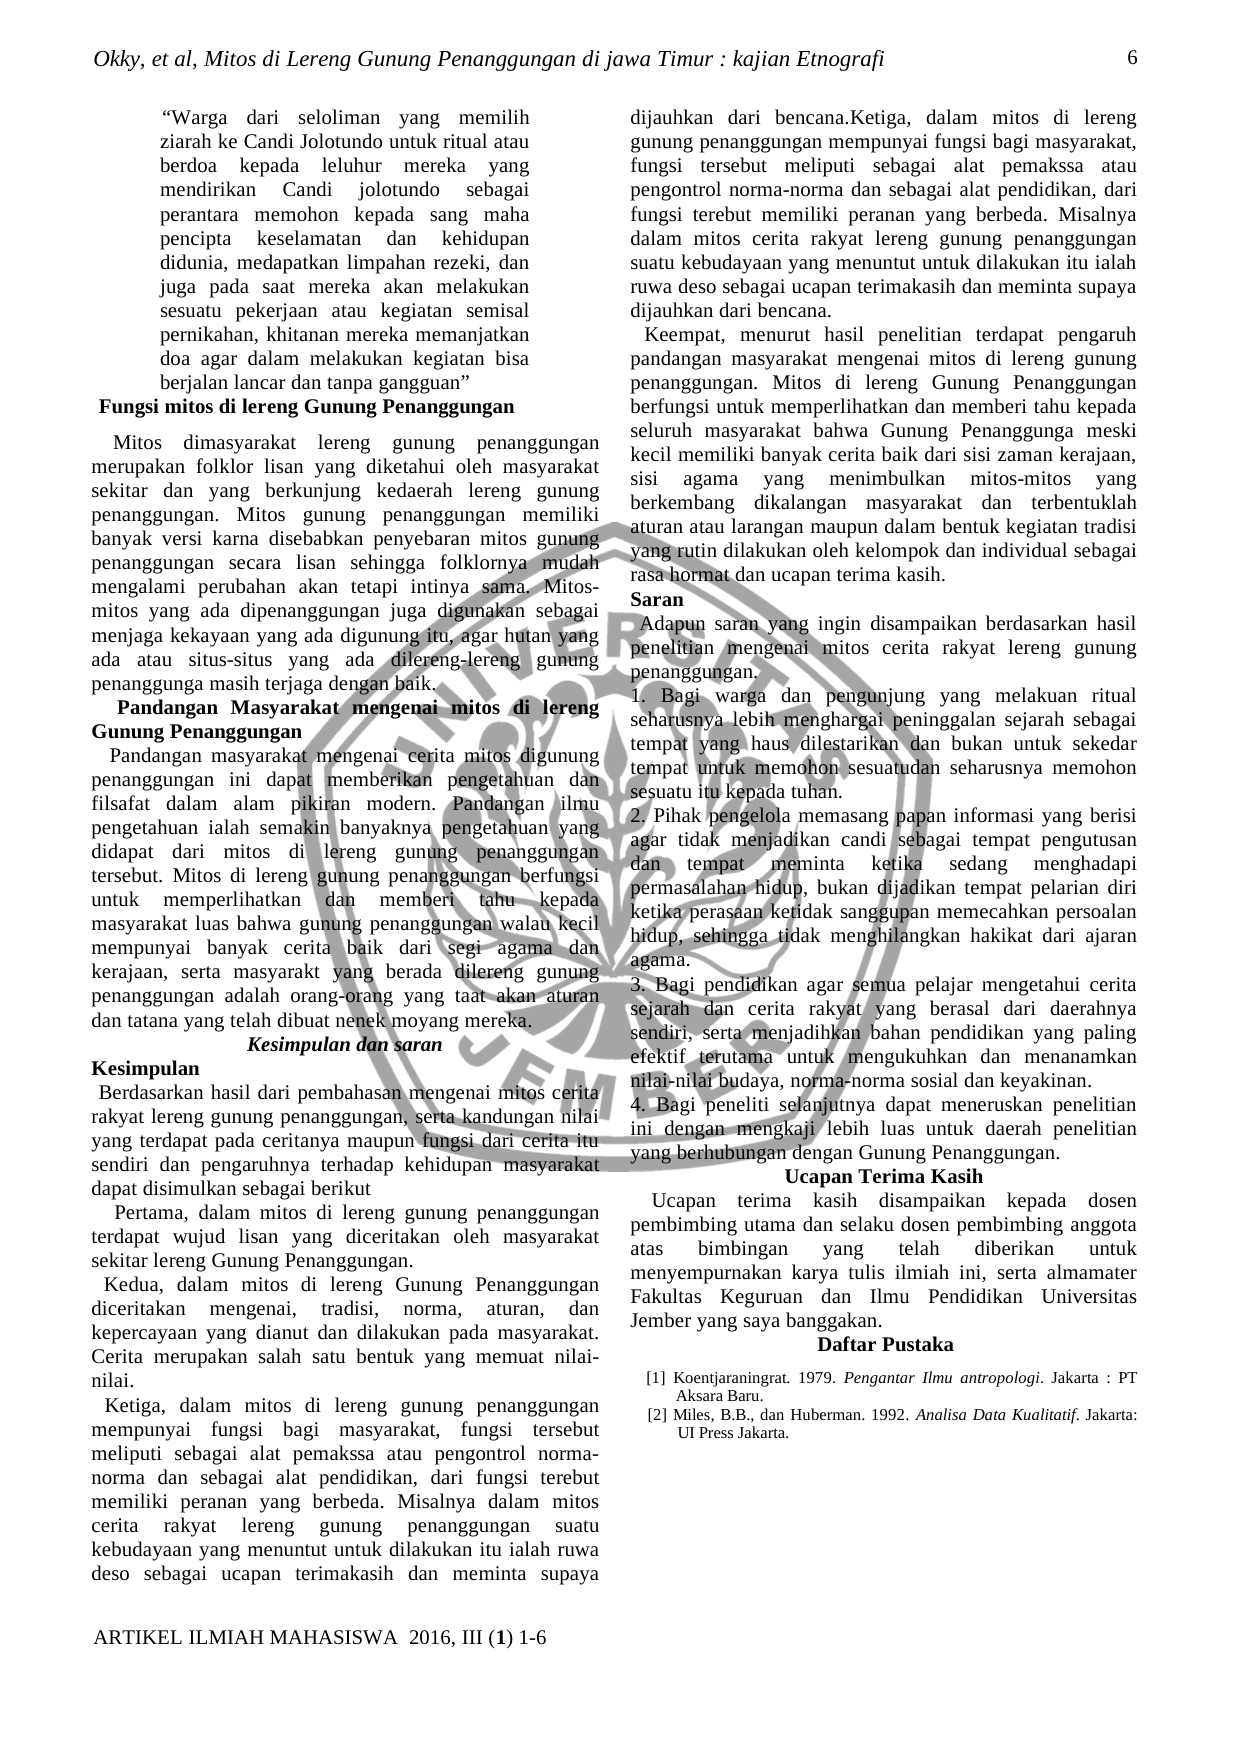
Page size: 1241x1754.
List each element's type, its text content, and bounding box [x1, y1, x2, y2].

list “Warga dari seloliman yang memilih ziarah ke Candi Jolotundo untuk ritual atau berdoa kepada leluhur mereka yang mendirikan Candi jolotundo sebagai perantara memohon kepada sang maha pencipta keselamatan dan kehidupan didunia, medapatkan limpahan rezeki, dan juga pada saat mereka akan melakukan sesuatu pekerjaan atau kegiatan semisal pernikahan, khitanan mereka memanjatkan doa agar dalam melakukan kegiatan bisa berjalan lancar dan tanpa gangguan” [160, 105, 530, 394]
list Daftar Pustaka [633, 1332, 1138, 1356]
list [2] Miles, B.B., dan Huberman. 1992. Analisa Data Kualitatif. Jakarta: UI Press Jakarta. [647, 1405, 1138, 1442]
list Fungsi mitos di lereng Gunung Penanggungan [93, 394, 532, 418]
list Keempat, menurut hasil penelitian terdapat pengaruh pandangan masyarakat mengenai mitos di lereng gunung penanggungan. Mitos di lereng Gunung Penanggungan berfungsi untuk memperlihatkan dan memberi tahu kepada seluruh masyarakat bahwa Gunung Penanggunga meski kecil memiliki banyak cerita baik dari sisi zaman kerajaan, sisi agama yang menimbulkan mitos-mitos yang berkembang dikalangan masyarakat dan terbentuklah aturan atau larangan maupun dalam bentuk kegiatan tradisi yang rutin dilakukan oleh kelompok dan individual sebagai rasa hormat dan ucapan terima kasih. [630, 322, 1138, 586]
list Saran [630, 586, 1138, 610]
picture [600, 447, 630, 1247]
list Berdasarkan hasil dari pembahasan mengenai mitos cerita rakyat lereng gunung penanggungan, serta kandungan nilai yang terdapat pada ceritanya maupun fungsi dari cerita itu sendiri dan pengaruhnya terhadap kehidupan masyarakat dapat disimulkan sebagai berikut [91, 1079, 600, 1200]
list Kesimpulan [91, 1056, 600, 1079]
list dijauhkan dari bencana.Ketiga, dalam mitos di lereng gunung penanggungan mempunyai fungsi bagi masyarakat, fungsi tersebut meliputi sebagai alat pemakssa atau pengontrol norma-norma dan sebagai alat pendidikan, dari fungsi terebut memiliki peranan yang berbeda. Misalnya dalam mitos cerita rakyat lereng gunung penanggungan suatu kebudayaan yang menuntut untuk dilakukan itu ialah ruwa deso sebagai ucapan terimakasih dan meminta supaya dijauhkan dari bencana. [630, 105, 1138, 322]
list Pandangan Masyarakat mengenai mitos di lereng Gunung Penanggungan [91, 694, 600, 743]
list Kesimpulan dan saran [91, 1031, 600, 1056]
list Pertama, dalam mitos di lereng gunung penanggungan terdapat wujud lisan yang diceritakan oleh masyarakat sekitar lereng Gunung Penanggungan. [91, 1200, 600, 1272]
list Adapun saran yang ingin disampaikan berdasarkan hasil penelitian mengenai mitos cerita rakyat lereng gunung penanggungan. [630, 610, 1138, 683]
list Mitos dimasyarakat lereng gunung penanggungan merupakan folklor lisan yang diketahui oleh masyarakat sekitar dan yang berkunjung kedaerah lereng gunung penanggungan. Mitos gunung penanggungan memiliki banyak versi karna disebabkan penyebaran mitos gunung penanggungan secara lisan sehingga folklornya mudah mengalami perubahan akan tetapi intinya sama. Mitos-mitos yang ada dipenanggungan juga digunakan sebagai menjaga kekayaan yang ada digunung itu, agar hutan yang ada atau situs-situs yang ada dilereng-lereng gunung penanggunga masih terjaga dengan baik. [91, 430, 600, 694]
list Pandangan masyarakat mengenai cerita mitos digunung penanggungan ini dapat memberikan pengetahuan dan filsafat dalam alam pikiran modern. Pandangan ilmu pengetahuan ialah semakin banyaknya pengetahuan yang didapat dari mitos di lereng gunung penanggungan tersebut. Mitos di lereng gunung penanggungan berfungsi untuk memperlihatkan dan memberi tahu kepada masyarakat luas bahwa gunung penanggungan walau kecil mempunyai banyak cerita baik dari segi agama dan kerajaan, serta masyarakt yang berada dilereng gunung penanggungan adalah orang-orang yang taat akan aturan dan tatana yang telah dibuat nenek moyang mereka. [91, 743, 600, 1031]
list [1] Koentjaraningrat. 1979. Pengantar Ilmu antropologi. Jakarta : PT Aksara Baru. [646, 1368, 1138, 1405]
list Ucapan Terima Kasih [630, 1164, 1138, 1188]
list 2. Pihak pengelola memasang papan informasi yang berisi agar tidak menjadikan candi sebagai tempat pengutusan dan tempat meminta ketika sedang menghadapi permasalahan hidup, bukan dijadikan tempat pelarian diri ketika perasaan ketidak sanggupan memecahkan persoalan hidup, sehingga tidak menghilangkan hakikat dari ajaran agama. [630, 803, 1138, 971]
list 3. Bagi pendidikan agar semua pelajar mengetahui cerita sejarah dan cerita rakyat yang berasal dari daerahnya sendiri, serta menjadihkan bahan pendidikan yang paling efektif terutama untuk mengukuhkan dan menanamkan nilai-nilai budaya, norma-norma sosial dan keyakinan. [630, 971, 1138, 1092]
list Ucapan terima kasih disampaikan kepada dosen pembimbing utama dan selaku dosen pembimbing anggota atas bimbingan yang telah diberikan untuk menyempurnakan karya tulis ilmiah ini, serta almamater Fakultas Keguruan dan Ilmu Pendidikan Universitas Jember yang saya banggakan. [630, 1188, 1138, 1332]
list Ketiga, dalam mitos di lereng gunung penanggungan mempunyai fungsi bagi masyarakat, fungsi tersebut meliputi sebagai alat pemakssa atau pengontrol norma-norma dan sebagai alat pendidikan, dari fungsi terebut memiliki peranan yang berbeda. Misalnya dalam mitos cerita rakyat lereng gunung penanggungan suatu kebudayaan yang menuntut untuk dilakukan itu ialah ruwa deso sebagai ucapan terimakasih dan meminta supaya [91, 1392, 600, 1585]
list 4. Bagi peneliti selanjutnya dapat meneruskan penelitian ini dengan mengkaji lebih luas untuk daerah penelitian yang berhubungan dengan Gunung Penanggungan. [630, 1092, 1138, 1164]
list Kedua, dalam mitos di lereng Gunung Penanggungan diceritakan mengenai, tradisi, norma, aturan, dan kepercayaan yang dianut dan dilakukan pada masyarakat. Cerita merupakan salah satu bentuk yang memuat nilai-nilai. [91, 1272, 600, 1392]
list 1. Bagi warga dan pengunjung yang melakuan ritual seharusnya lebih menghargai peninggalan sejarah sebagai tempat yang haus dilestarikan dan bukan untuk sekedar tempat untuk memohon sesuatudan seharusnya memohon sesuatu itu kepada tuhan. [630, 683, 1138, 803]
